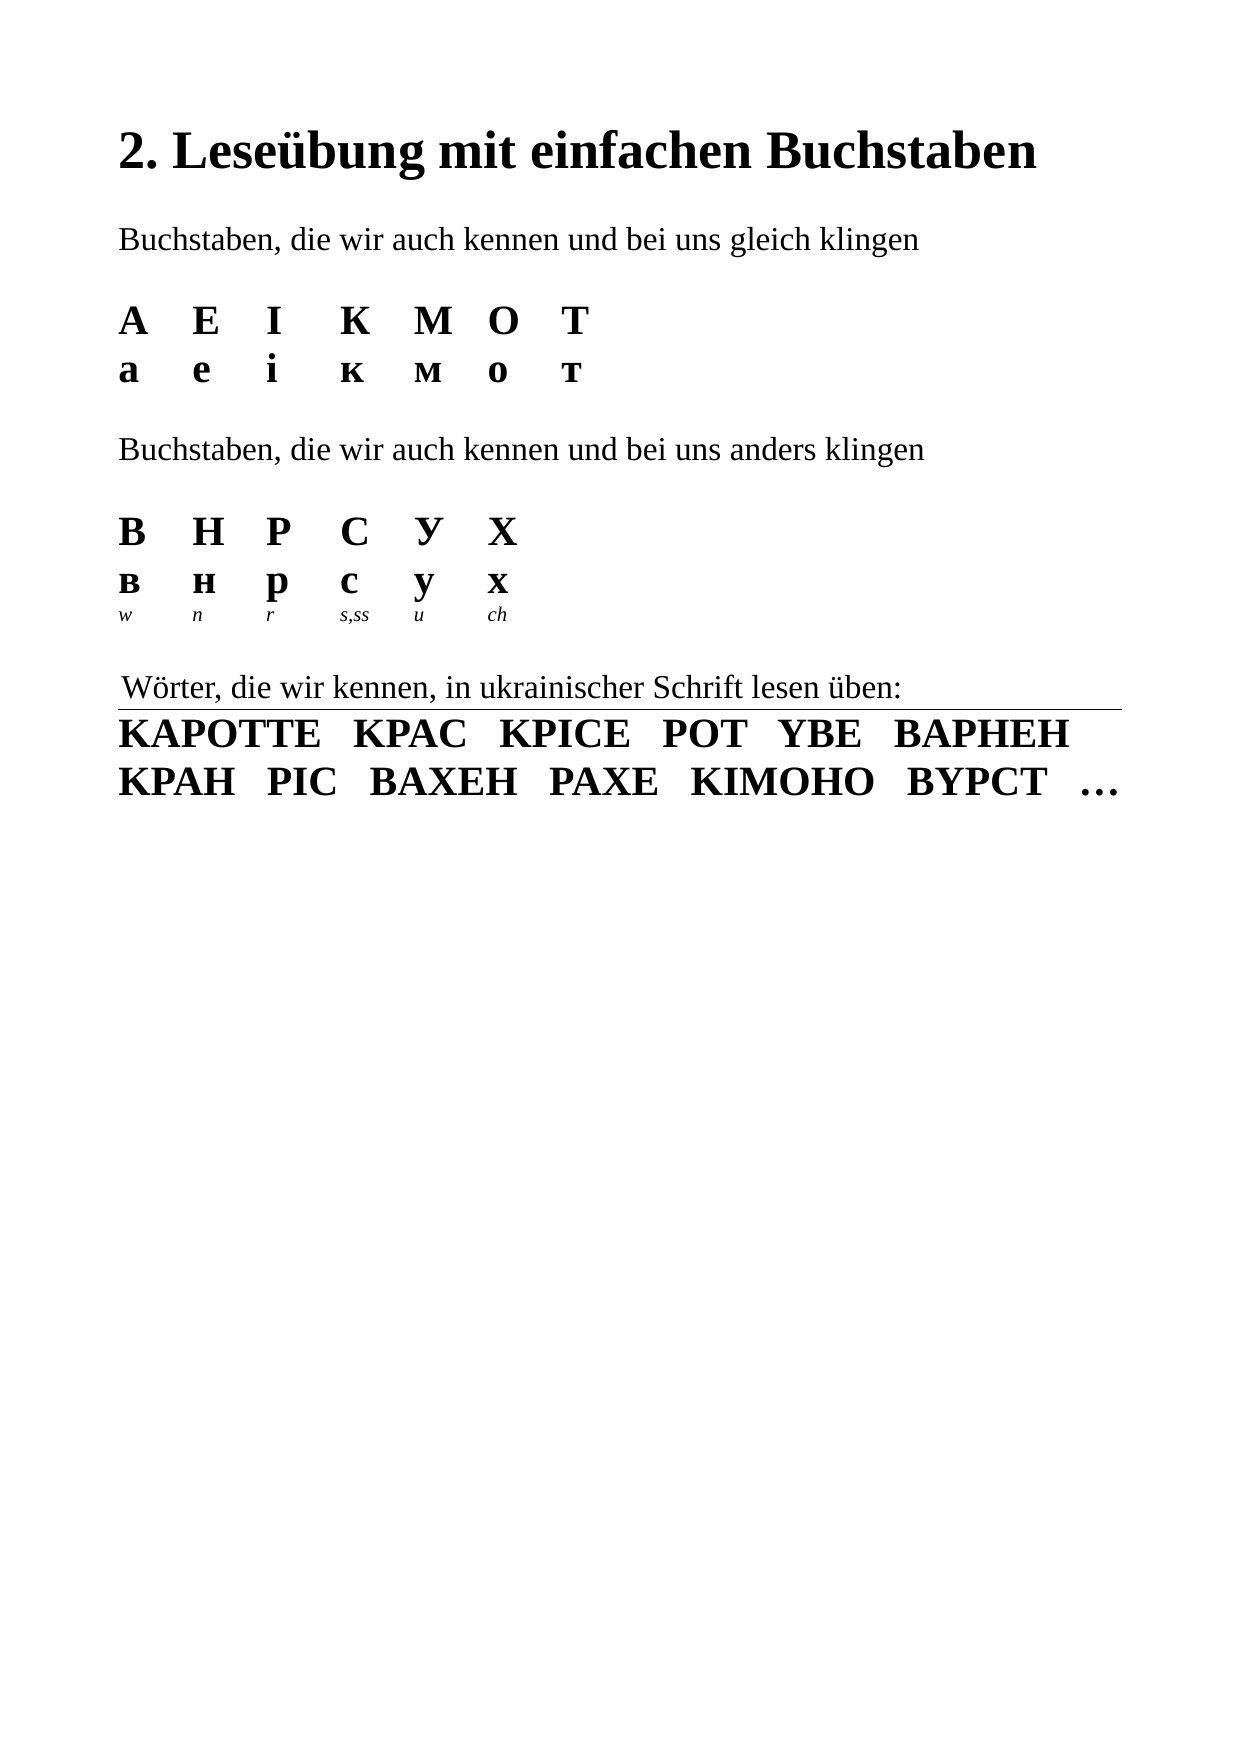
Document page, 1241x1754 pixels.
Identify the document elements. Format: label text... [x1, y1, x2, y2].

text Buchstaben, die wir auch kennen und bei uns gleich klingen [118, 219, 1122, 257]
text в н р с у х [118, 554, 1122, 602]
text Buchstaben, die wir auch kennen und bei uns anders klingen [118, 429, 1122, 468]
text А Е І К М О Т [118, 295, 1122, 343]
text В Н Р С У Х [118, 506, 1122, 554]
text KAPOTTE KPAC KPICE POT YBE BAPHEH KPAH PIC BAXEH PAXE KIMOHO BYPCT … [118, 710, 1122, 804]
text а е і к м о т [118, 343, 1122, 391]
text 2. Leseübung mit einfachen Buchstaben [118, 118, 1122, 180]
text Wörter, die wir kennen, in ukrainischer Schrift lesen üben: [118, 664, 1122, 709]
text w n r s,ss u ch [118, 602, 1122, 626]
